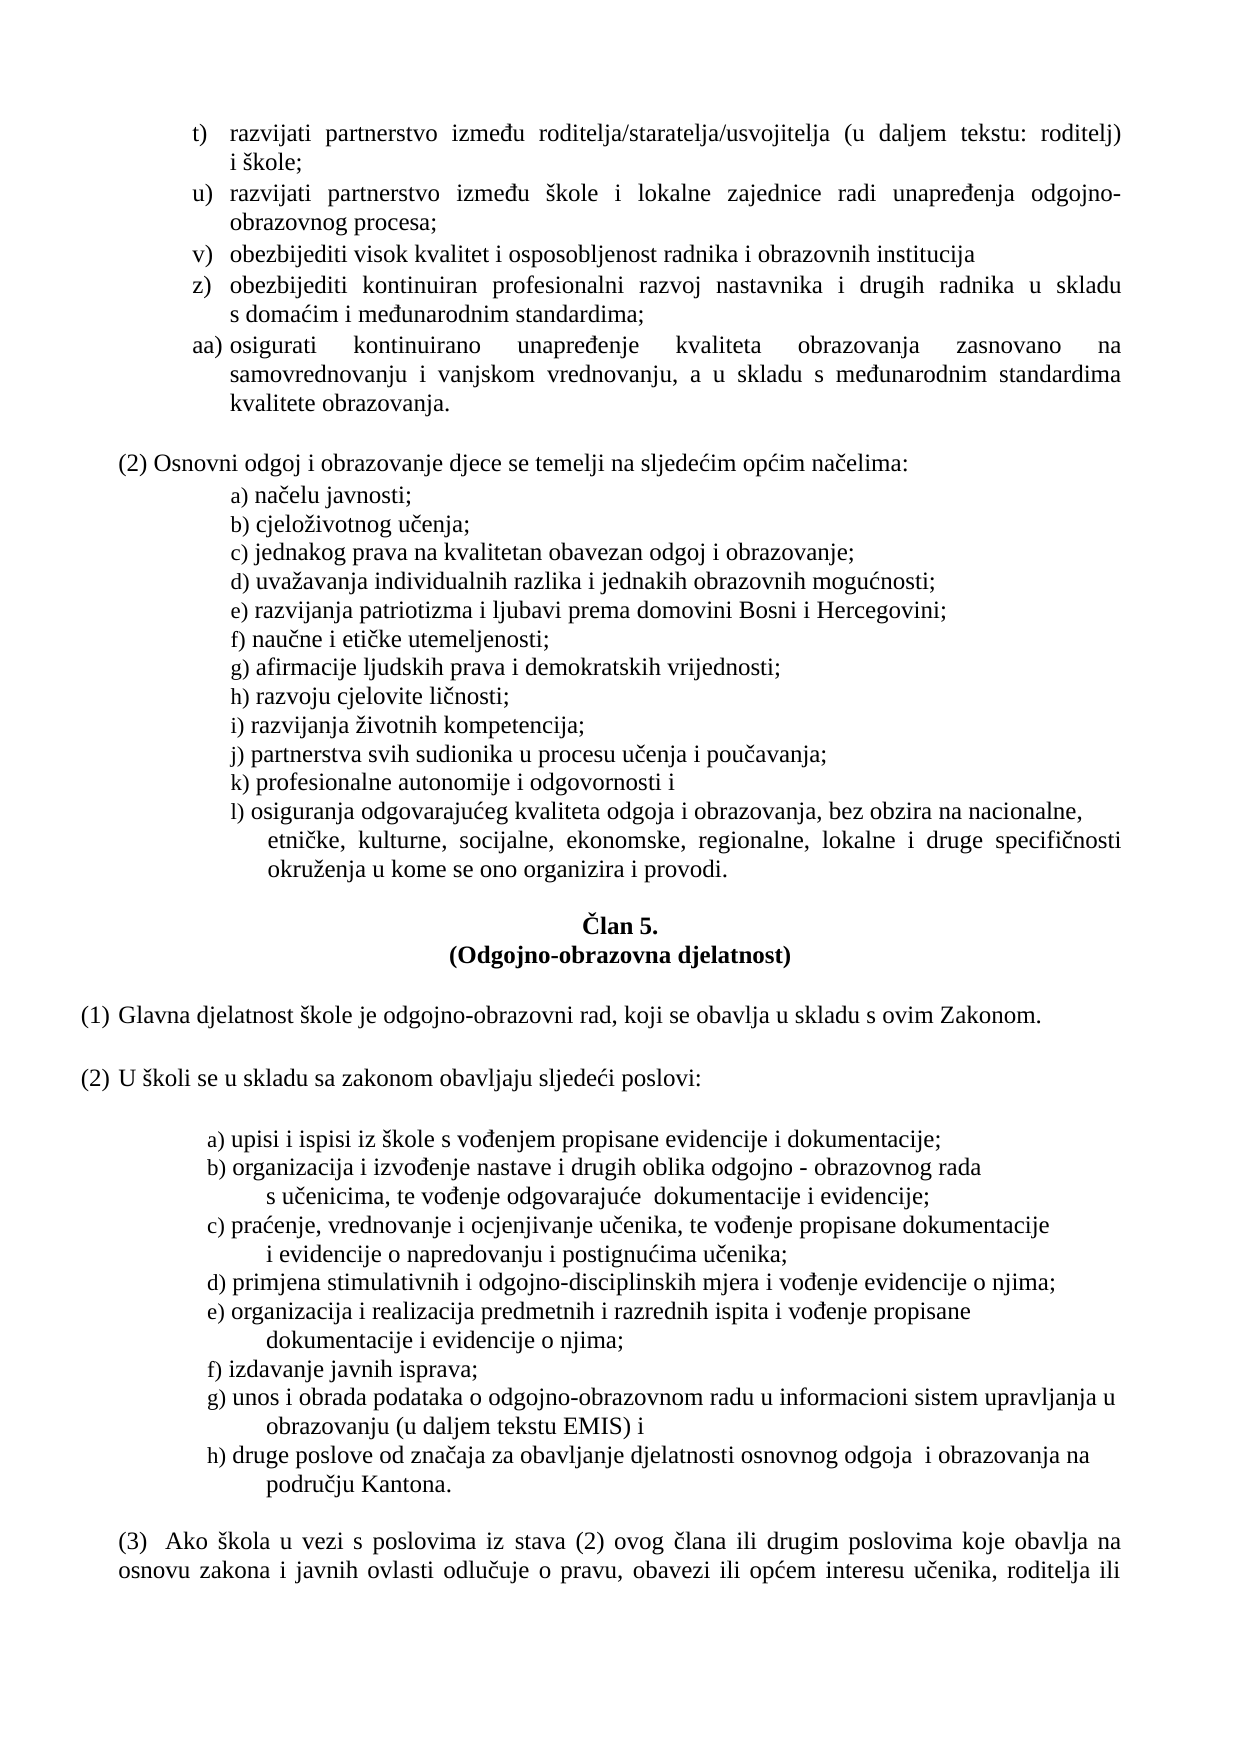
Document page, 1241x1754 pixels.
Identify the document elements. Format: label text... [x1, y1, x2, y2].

list unos i obrada podataka o odgojno-obrazovnom radu u informacioni sistem upravljanja u obrazovanju (u daljem tekstu EMIS) i [207, 1382, 1122, 1440]
list upisi i ispisi iz škole s vođenjem propisane evidencije i dokumentacije; [207, 1124, 1122, 1152]
list primjena stimulativnih i odgojno-disciplinskih mjera i vođenje evidencije o njima; [207, 1267, 1122, 1296]
list etničke, kulturne, socijalne, ekonomske, regionalne, lokalne i druge specifičnosti okruženja u kome se ono organizira i provodi. [230, 825, 1122, 882]
list razvijanja patriotizma i ljubavi prema domovini Bosni i Hercegovini; [230, 595, 1122, 624]
list partnerstva svih sudionika u procesu učenja i poučavanja; [230, 739, 1122, 767]
list osiguranja odgovarajućeg kvaliteta odgoja i obrazovanja, bez obzira na nacionalne, [230, 796, 1122, 825]
text Član 5. [118, 911, 1122, 940]
list afirmacije ljudskih prava i demokratskih vrijednosti; [230, 652, 1122, 681]
list Glavna djelatnost škole je odgojno-obrazovni rad, koji se obavlja u skladu s ovim Zakonom. [81, 1000, 1122, 1029]
list cjeloživotnog učenja; [230, 509, 1122, 537]
list razvijati partnerstvo između škole i lokalne zajednice radi unapređenja odgojno-obrazovnog procesa; [192, 178, 1122, 236]
list organizacija i izvođenje nastave i drugih oblika odgojno - obrazovnog rada s učenicima, te vođenje odgovarajuće dokumentacije i evidencije; [207, 1152, 1122, 1210]
list praćenje, vrednovanje i ocjenjivanje učenika, te vođenje propisane dokumentacije i evidencije o napredovanju i postignućima učenika; [207, 1210, 1122, 1267]
list profesionalne autonomije i odgovornosti i [230, 767, 1122, 796]
list naučne i etičke utemeljenosti; [230, 624, 1122, 652]
list (2) Osnovni odgoj i obrazovanje djece se temelji na sljedećim općim načelima: [118, 448, 1122, 477]
list obezbijediti visok kvalitet i osposobljenost radnika i obrazovnih institucija [192, 239, 1122, 267]
list razvijanja životnih kompetencija; [230, 710, 1122, 739]
list uvažavanja individualnih razlika i jednakih obrazovnih mogućnosti; [230, 566, 1122, 595]
list razvijati partnerstvo između roditelja/staratelja/usvojitelja (u daljem tekstu: roditelj) i škole; [192, 118, 1122, 176]
list obezbijediti kontinuiran profesionalni razvoj nastavnika i drugih radnika u skladu s domaćim i međunarodnim standardima; [192, 270, 1122, 328]
list jednakog prava na kvalitetan obavezan odgoj i obrazovanje; [230, 537, 1122, 566]
list U školi se u skladu sa zakonom obavljaju sljedeći poslovi: [81, 1063, 1122, 1092]
list organizacija i realizacija predmetnih i razrednih ispita i vođenje propisane dokumentacije i evidencije o njima; [207, 1296, 1122, 1354]
list (3) Ako škola u vezi s poslovima iz stava (2) ovog člana ili drugim poslovima koje obavlja na osnovu zakona i javnih ovlasti odlučuje o pravu, obavezi ili općem interesu učenika, roditelja ili [81, 1526, 1122, 1584]
list druge poslove od značaja za obavljanje djelatnosti osnovnog odgoja i obrazovanja na području Kantona. [207, 1440, 1122, 1497]
list izdavanje javnih isprava; [207, 1354, 1122, 1382]
list osigurati kontinuirano unapređenje kvaliteta obrazovanja zasnovano na samovrednovanju i vanjskom vrednovanju, a u skladu s međunarodnim standardima kvalitete obrazovanja. [192, 331, 1122, 417]
list načelu javnosti; [230, 480, 1122, 509]
list razvoju cjelovite ličnosti; [230, 681, 1122, 710]
text (Odgojno-obrazovna djelatnost) [118, 940, 1122, 969]
